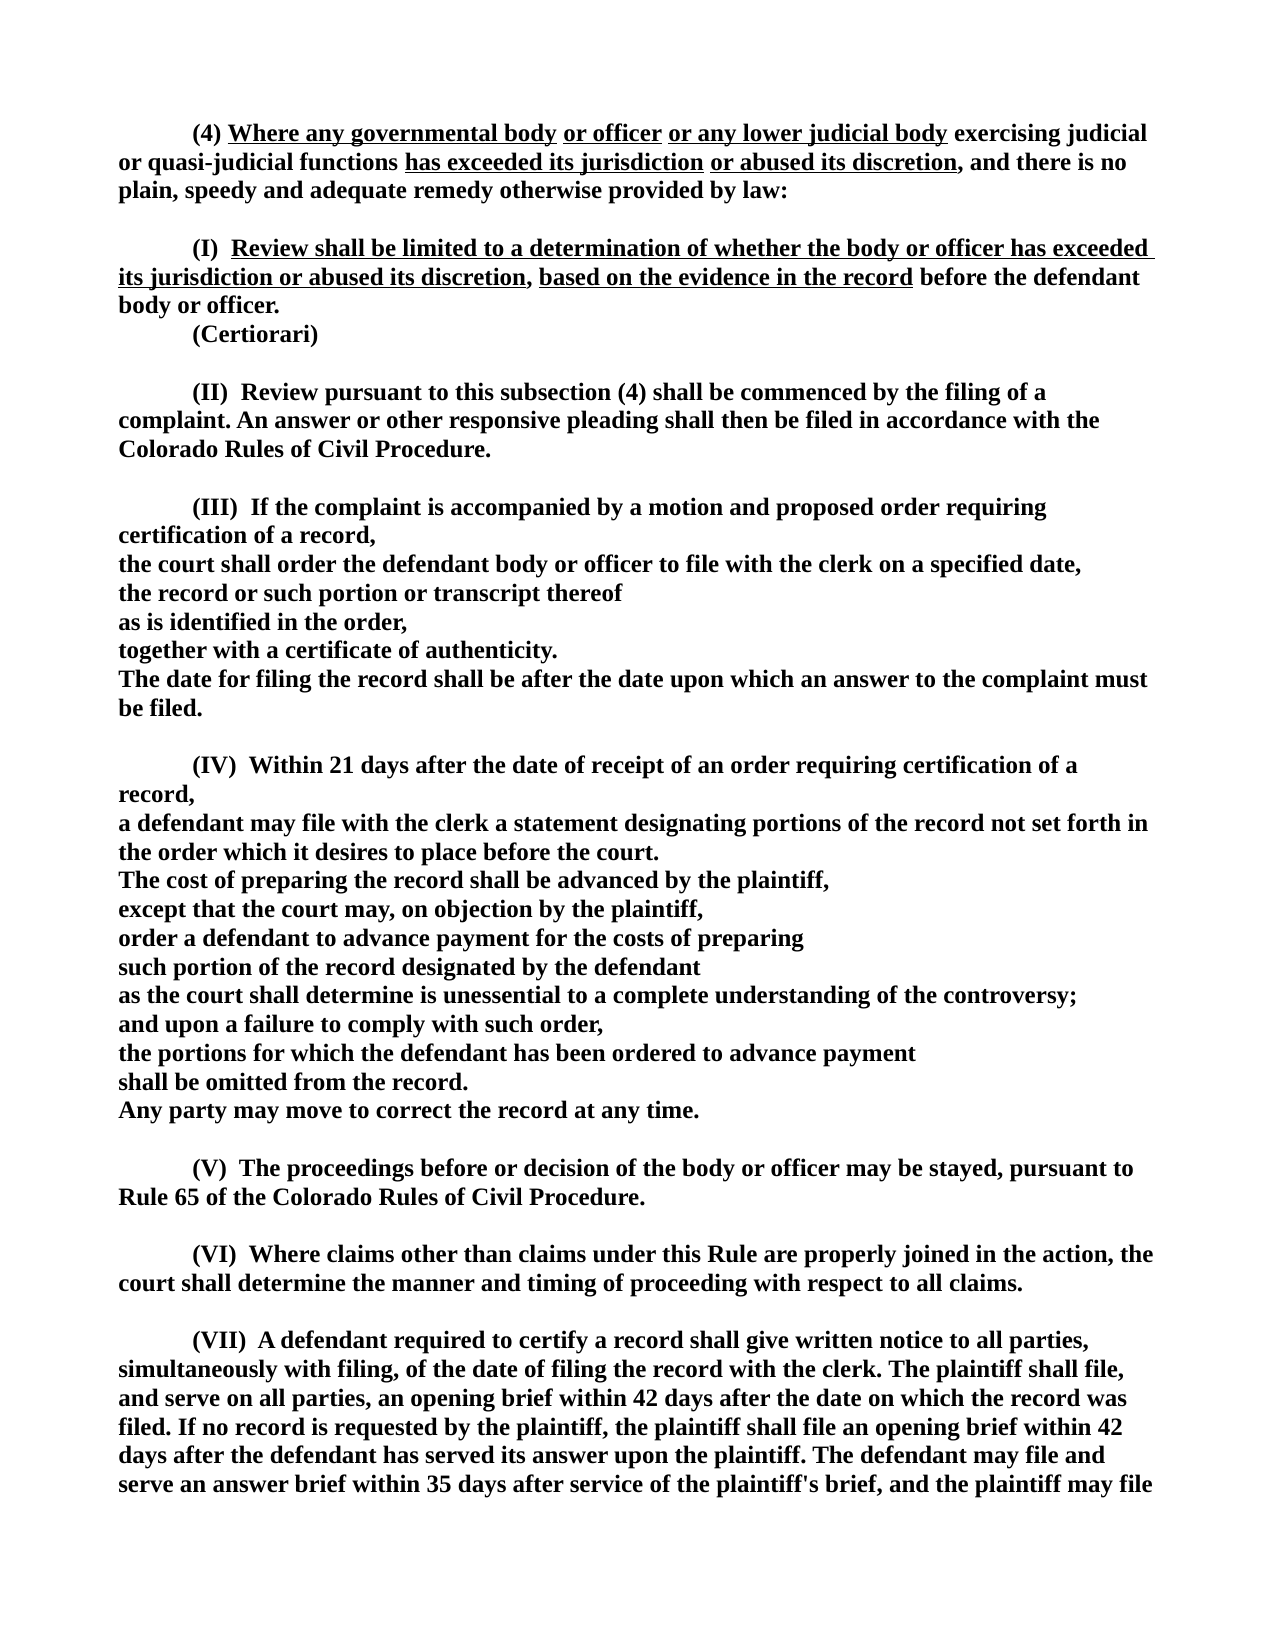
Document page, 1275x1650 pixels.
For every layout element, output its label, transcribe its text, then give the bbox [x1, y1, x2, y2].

text (I) Review shall be limited to a determination of whether the body or officer has exceeded its jurisdiction or abused its discretion, based on the evidence in the record before the defendant body or officer. [118, 233, 1157, 319]
text (VII) A defendant required to certify a record shall give written notice to all parties, simultaneously with filing, of the date of filing the record with the clerk. The plaintiff shall file, and serve on all parties, an opening brief within 42 days after the date on which the record was filed. If no record is requested by the plaintiff, the plaintiff shall file an opening brief within 42 days after the defendant has served its answer upon the plaintiff. The defendant may file and serve an answer brief within 35 days after service of the plaintiff's brief, and the plaintiff may file [118, 1326, 1157, 1498]
text (4) Where any governmental body or officer or any lower judicial body exercising judicial or quasi-judicial functions has exceeded its jurisdiction or abused its discretion, and there is no plain, speedy and adequate remedy otherwise provided by law: [118, 118, 1157, 233]
text (IV) Within 21 days after the date of receipt of an order requiring certification of a record, a defendant may file with the clerk a statement designating portions of the record not set forth in the order which it desires to place before the court. The cost of preparing the record shall be advanced by the plaintiff, except that the court may, on objection by the plaintiff, order a defendant to advance payment for the costs of preparing such portion of the record designated by the defendant as the court shall determine is unessential to a complete understanding of the controversy; and upon a failure to comply with such order, the portions for which the defendant has been ordered to advance payment shall be omitted from the record. Any party may move to correct the record at any time. [118, 751, 1157, 1124]
text (Certiorari) [118, 319, 1157, 377]
text (III) If the complaint is accompanied by a motion and proposed order requiring certification of a record, the court shall order the defendant body or officer to file with the clerk on a specified date, the record or such portion or transcript thereof as is identified in the order, together with a certificate of authenticity. The date for filing the record shall be after the date upon which an answer to the complaint must be filed. [118, 492, 1157, 722]
text (V) The proceedings before or decision of the body or officer may be stayed, pursuant to Rule 65 of the Colorado Rules of Civil Procedure. [118, 1153, 1157, 1211]
text (II) Review pursuant to this subsection (4) shall be commenced by the filing of a complaint. An answer or other responsive pleading shall then be filed in accordance with the Colorado Rules of Civil Procedure. [118, 377, 1157, 463]
text (VI) Where claims other than claims under this Rule are properly joined in the action, the court shall determine the manner and timing of proceeding with respect to all claims. [118, 1239, 1157, 1297]
